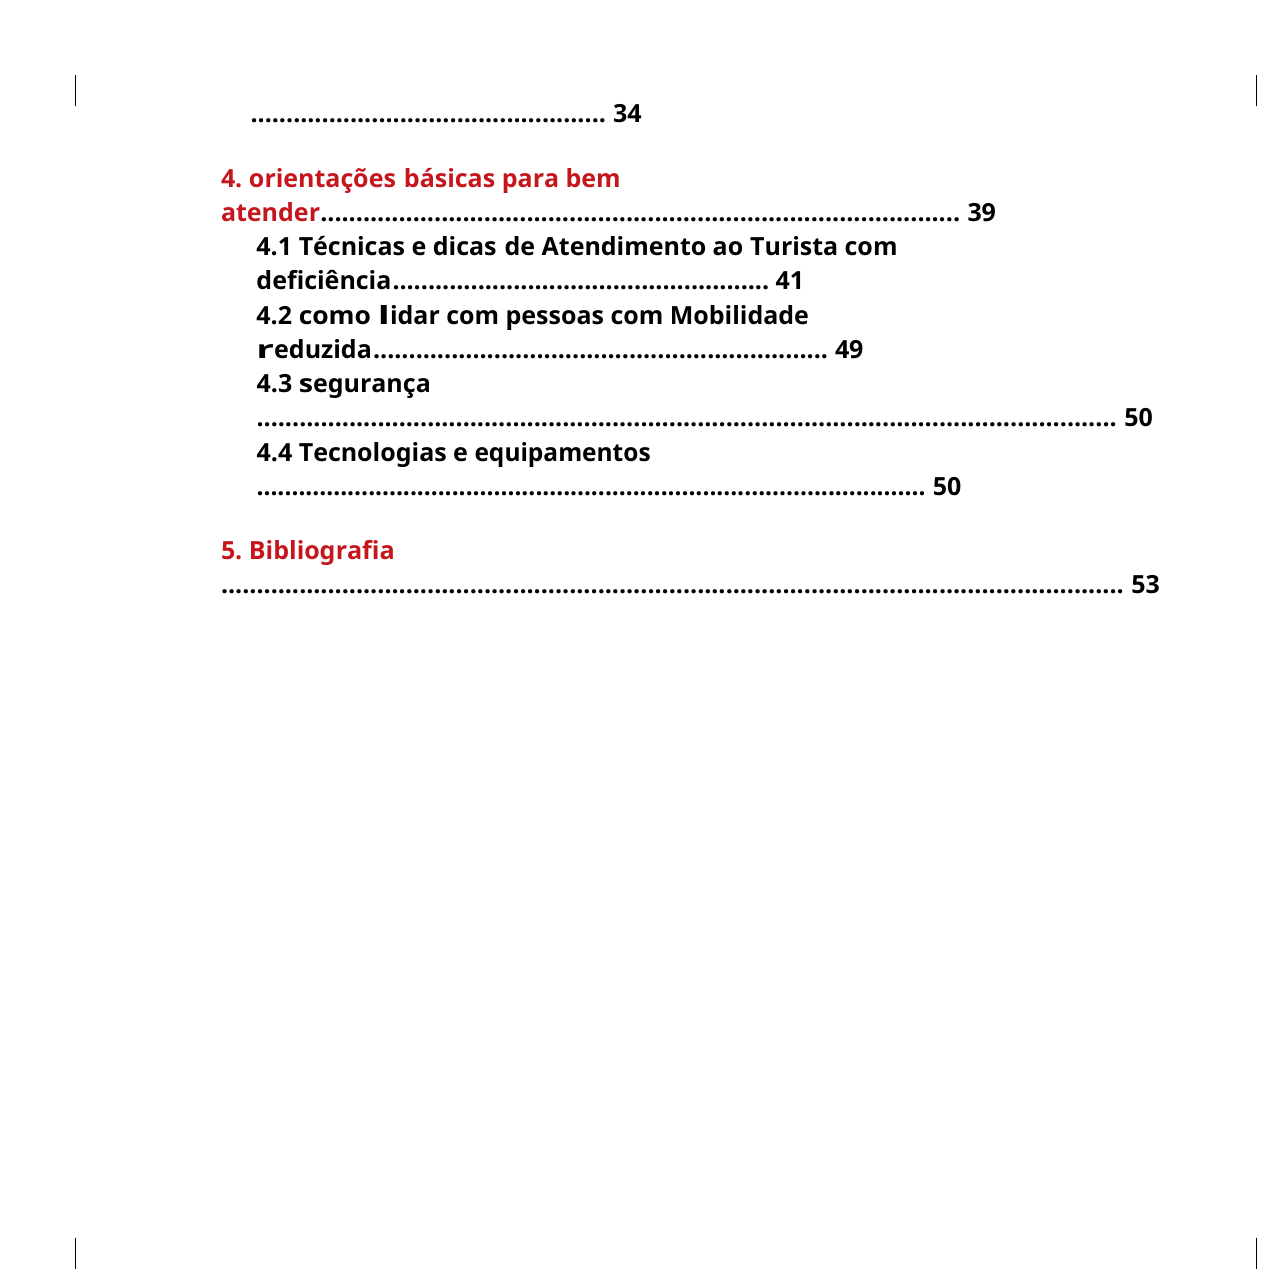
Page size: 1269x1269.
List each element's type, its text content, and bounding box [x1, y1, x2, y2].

text 4.1 Técnicas e dicas de Atendimento ao Turista com deficiência..................................................... 41 [256, 229, 1239, 297]
text 4.4 Tecnologias e equipamentos ................................................................................................ 50 [256, 434, 1239, 503]
text 4.3 segurança ......................................................................................................................... 50 [256, 366, 1239, 434]
text .................................................. 34 [250, 96, 1239, 130]
text 5. Bibliografia ............................................................................................................................... 53 [221, 533, 1239, 601]
text 4. orientações básicas para bem atender.......................................................................................... 39 [221, 160, 1239, 228]
text 4.2 como lidar com pessoas com Mobilidade reduzida................................................................ 49 [256, 297, 1239, 366]
